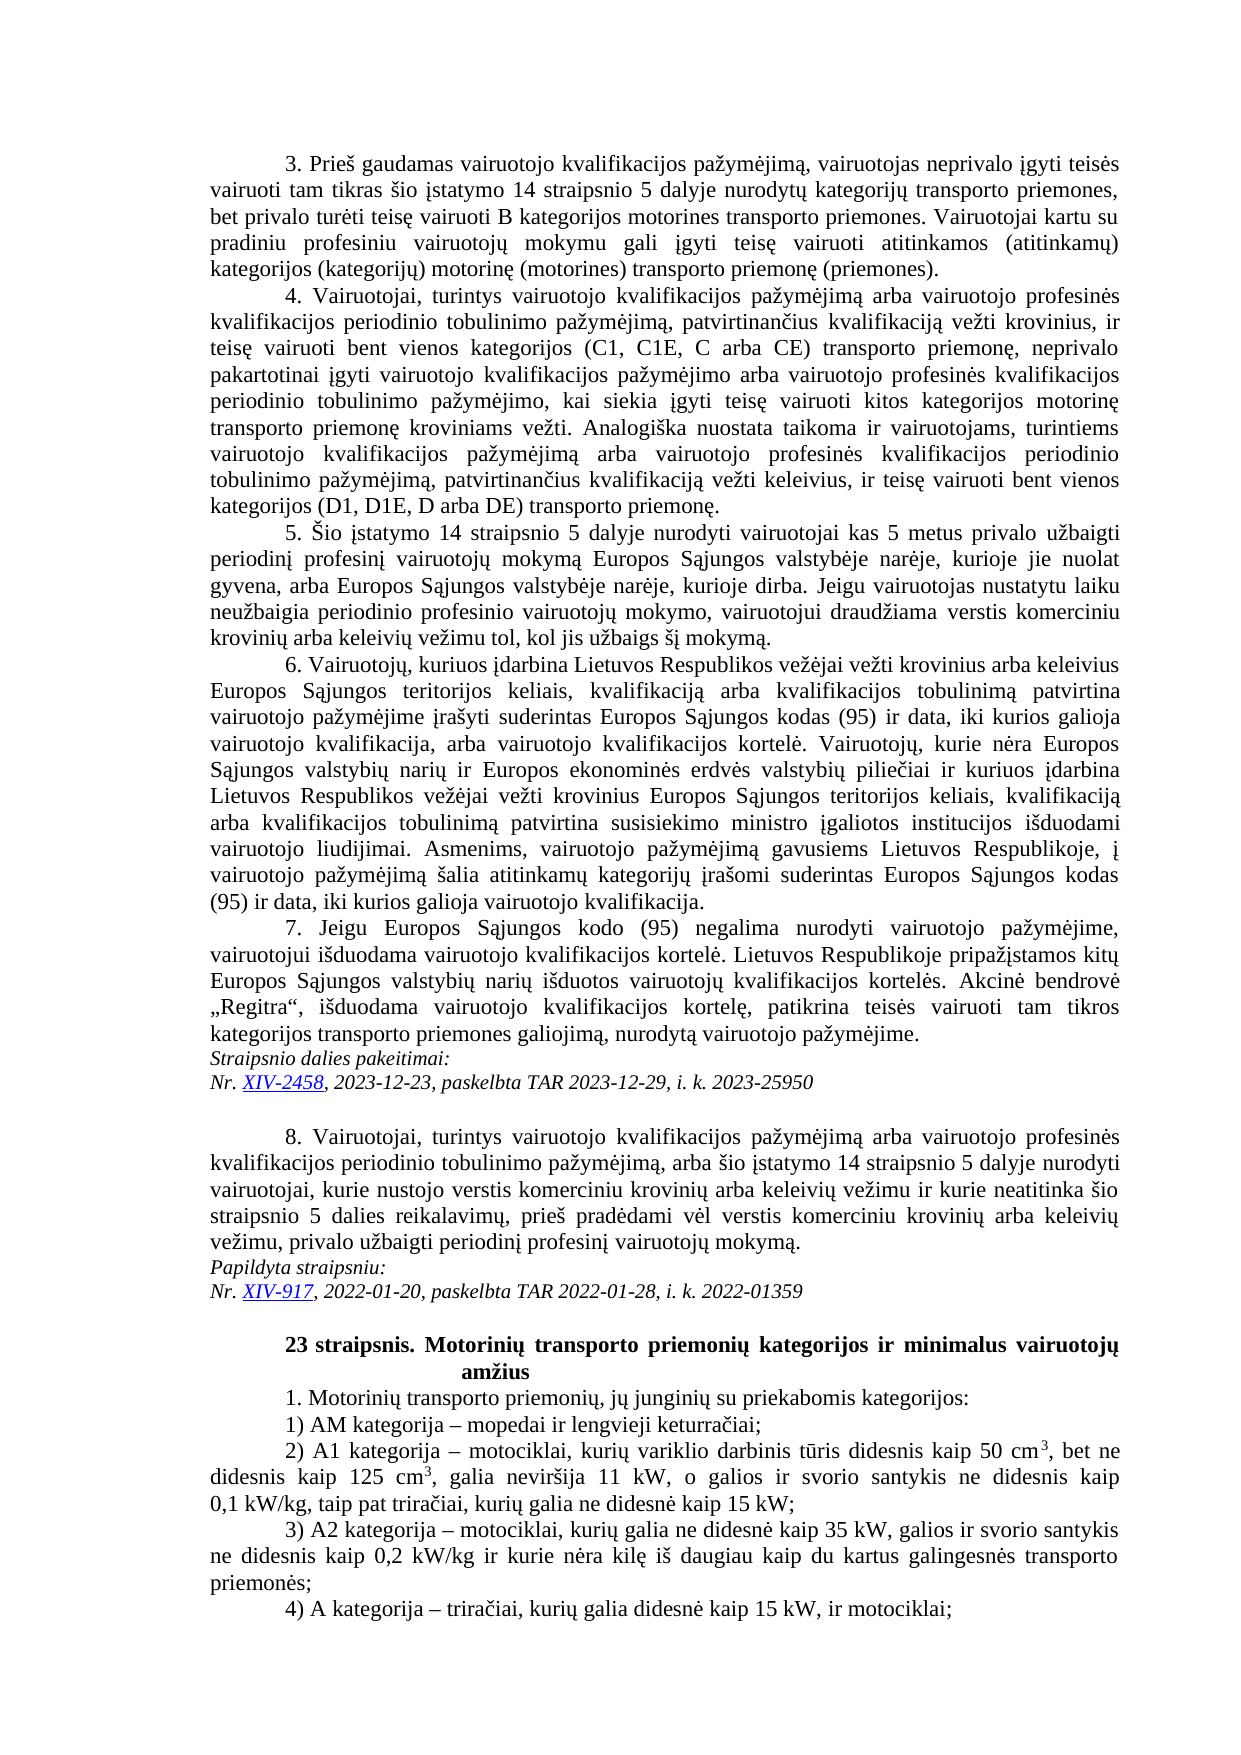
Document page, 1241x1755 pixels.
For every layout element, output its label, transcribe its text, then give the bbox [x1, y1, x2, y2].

text 5. Šio įstatymo 14 straipsnio 5 dalyje nurodyti vairuotojai kas 5 metus privalo užbaigti periodinį profesinį vairuotojų mokymą Europos Sąjungos valstybėje narėje, kurioje jie nuolat gyvena, arba Europos Sąjungos valstybėje narėje, kurioje dirba. Jeigu vairuotojas nustatytu laiku neužbaigia periodinio profesinio vairuotojų mokymo, vairuotojui draudžiama verstis komerciniu krovinių arba keleivių vežimu tol, kol jis užbaigs šį mokymą. [210, 519, 1120, 651]
text Nr. XIV-2458, 2023-12-23, paskelbta TAR 2023-12-29, i. k. 2023-25950 [210, 1070, 1120, 1094]
text 6. Vairuotojų, kuriuos įdarbina Lietuvos Respublikos vežėjai vežti krovinius arba keleivius Europos Sąjungos teritorijos keliais, kvalifikaciją arba kvalifikacijos tobulinimą patvirtina vairuotojo pažymėjime įrašyti suderintas Europos Sąjungos kodas (95) ir data, iki kurios galioja vairuotojo kvalifikacija, arba vairuotojo kvalifikacijos kortelė. Vairuotojų, kurie nėra Europos Sąjungos valstybių narių ir Europos ekonominės erdvės valstybių piliečiai ir kuriuos įdarbina Lietuvos Respublikos vežėjai vežti krovinius Europos Sąjungos teritorijos keliais, kvalifikaciją arba kvalifikacijos tobulinimą patvirtina susisiekimo ministro įgaliotos institucijos išduodami vairuotojo liudijimai. Asmenims, vairuotojo pažymėjimą gavusiems Lietuvos Respublikoje, į vairuotojo pažymėjimą šalia atitinkamų kategorijų įrašomi suderintas Europos Sąjungos kodas (95) ir data, iki kurios galioja vairuotojo kvalifikacija. [210, 651, 1120, 914]
text 4. Vairuotojai, turintys vairuotojo kvalifikacijos pažymėjimą arba vairuotojo profesinės kvalifikacijos periodinio tobulinimo pažymėjimą, patvirtinančius kvalifikaciją vežti krovinius, ir teisę vairuoti bent vienos kategorijos (C1, C1E, C arba CE) transporto priemonę, neprivalo pakartotinai įgyti vairuotojo kvalifikacijos pažymėjimo arba vairuotojo profesinės kvalifikacijos periodinio tobulinimo pažymėjimo, kai siekia įgyti teisę vairuoti kitos kategorijos motorinę transporto priemonę kroviniams vežti. Analogiška nuostata taikoma ir vairuotojams, turintiems vairuotojo kvalifikacijos pažymėjimą arba vairuotojo profesinės kvalifikacijos periodinio tobulinimo pažymėjimą, patvirtinančius kvalifikaciją vežti keleivius, ir teisę vairuoti bent vienos kategorijos (D1, D1E, D arba DE) transporto priemonę. [210, 282, 1120, 519]
text 4) A kategorija – triračiai, kurių galia didesnė kaip 15 kW, ir motociklai; [210, 1595, 1120, 1621]
text 2) A1 kategorija – motociklai, kurių variklio darbinis tūris didesnis kaip 50 cm3, bet ne didesnis kaip 125 cm3, galia neviršija 11 kW, o galios ir svorio santykis ne didesnis kaip 0,1 kW/kg, taip pat triračiai, kurių galia ne didesnė kaip 15 kW; [210, 1437, 1120, 1516]
text Papildyta straipsniu: [210, 1255, 1120, 1279]
text 23 straipsnis. Motorinių transporto priemonių kategorijos ir minimalus vairuotojų amžius [285, 1332, 1120, 1384]
text 8. Vairuotojai, turintys vairuotojo kvalifikacijos pažymėjimą arba vairuotojo profesinės kvalifikacijos periodinio tobulinimo pažymėjimą, arba šio įstatymo 14 straipsnio 5 dalyje nurodyti vairuotojai, kurie nustojo verstis komerciniu krovinių arba keleivių vežimu ir kurie neatitinka šio straipsnio 5 dalies reikalavimų, prieš pradėdami vėl verstis komerciniu krovinių arba keleivių vežimu, privalo užbaigti periodinį profesinį vairuotojų mokymą. [210, 1123, 1120, 1255]
text Straipsnio dalies pakeitimai: [210, 1046, 1120, 1070]
text 1) AM kategorija – mopedai ir lengvieji keturračiai; [210, 1411, 1120, 1437]
text 1. Motorinių transporto priemonių, jų junginių su priekabomis kategorijos: [210, 1384, 1120, 1411]
text Nr. XIV-917, 2022-01-20, paskelbta TAR 2022-01-28, i. k. 2022-01359 [210, 1279, 1120, 1303]
text 7. Jeigu Europos Sąjungos kodo (95) negalima nurodyti vairuotojo pažymėjime, vairuotojui išduodama vairuotojo kvalifikacijos kortelė. Lietuvos Respublikoje pripažįstamos kitų Europos Sąjungos valstybių narių išduotos vairuotojų kvalifikacijos kortelės. Akcinė bendrovė „Regitra“, išduodama vairuotojo kvalifikacijos kortelę, patikrina teisės vairuoti tam tikros kategorijos transporto priemones galiojimą, nurodytą vairuotojo pažymėjime. [210, 914, 1120, 1046]
text 3) A2 kategorija – motociklai, kurių galia ne didesnė kaip 35 kW, galios ir svorio santykis ne didesnis kaip 0,2 kW/kg ir kurie nėra kilę iš daugiau kaip du kartus galingesnės transporto priemonės; [210, 1516, 1120, 1595]
text 3. Prieš gaudamas vairuotojo kvalifikacijos pažymėjimą, vairuotojas neprivalo įgyti teisės vairuoti tam tikras šio įstatymo 14 straipsnio 5 dalyje nurodytų kategorijų transporto priemones, bet privalo turėti teisę vairuoti B kategorijos motorines transporto priemones. Vairuotojai kartu su pradiniu profesiniu vairuotojų mokymu gali įgyti teisę vairuoti atitinkamos (atitinkamų) kategorijos (kategorijų) motorinę (motorines) transporto priemonę (priemones). [210, 150, 1120, 282]
